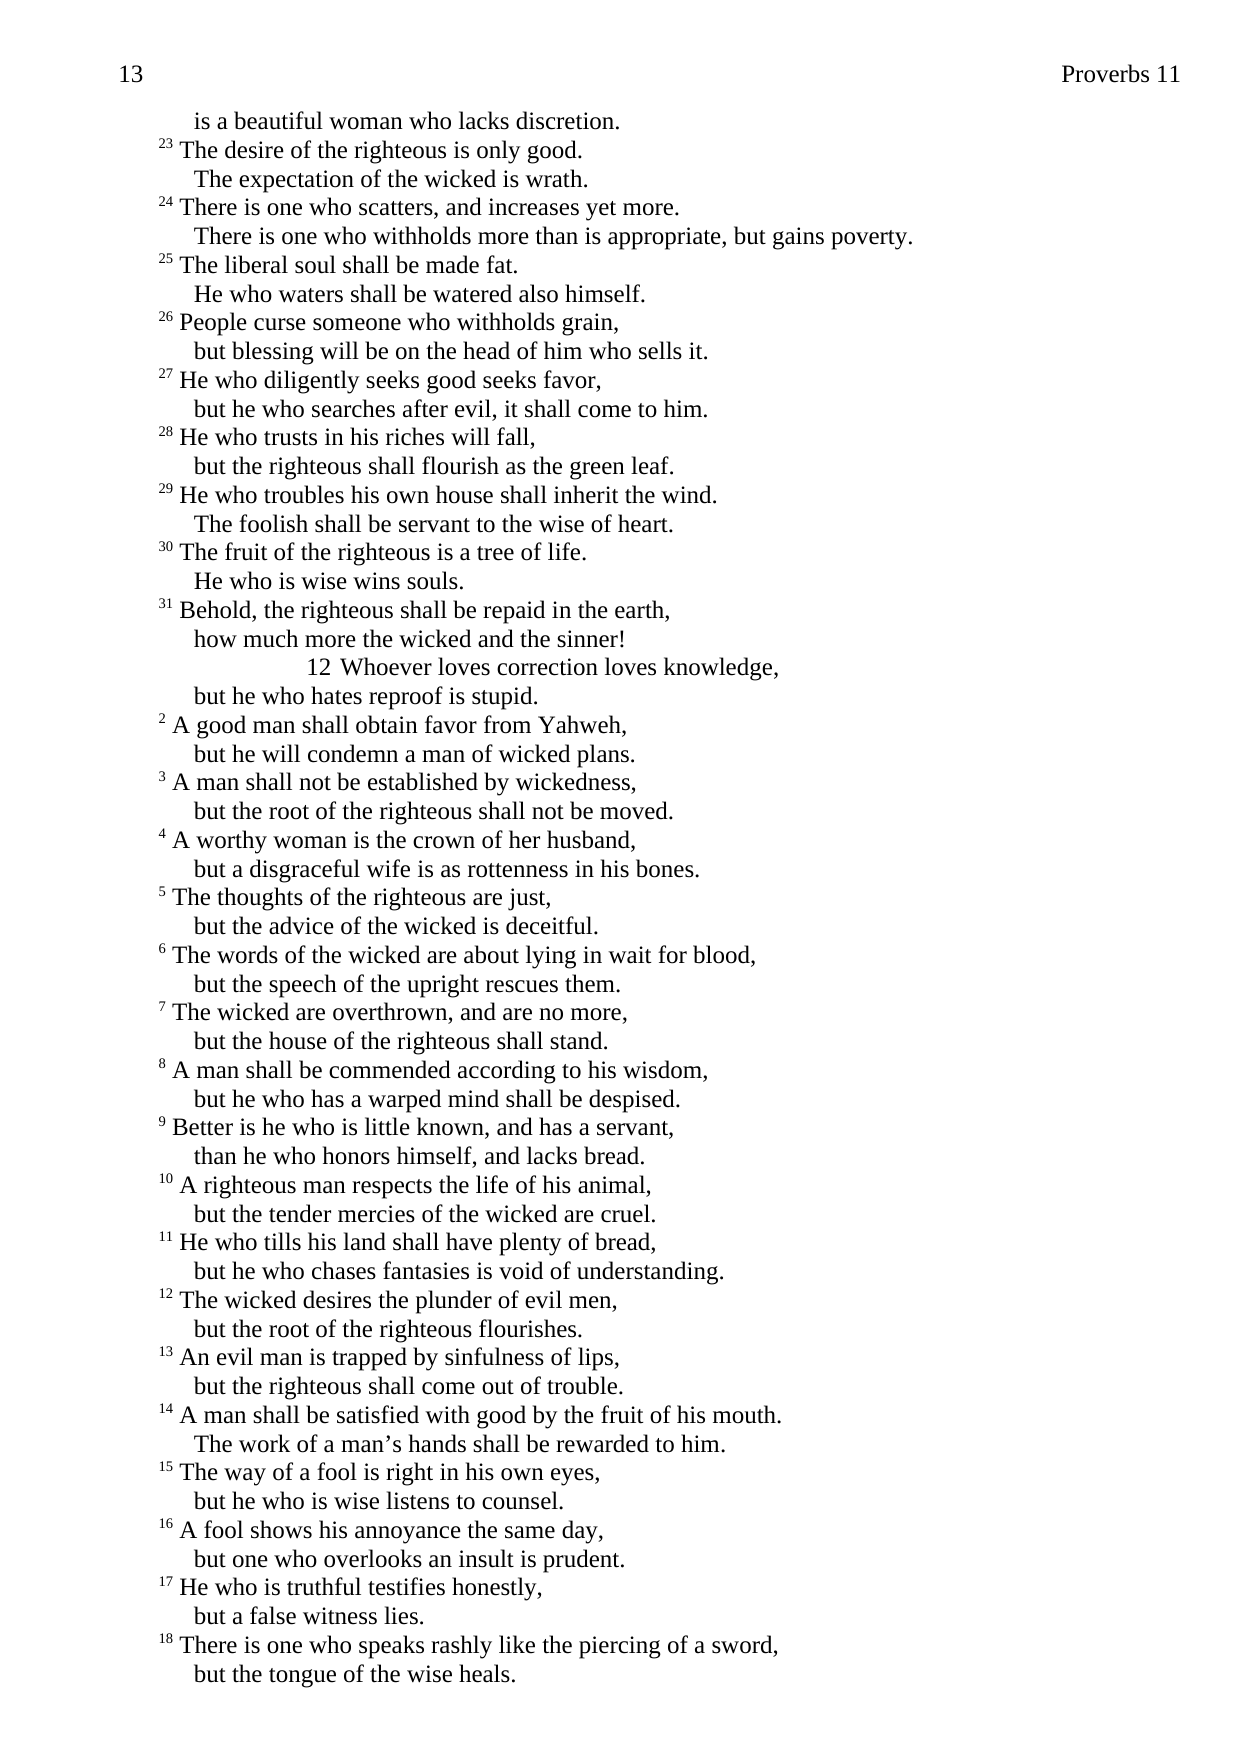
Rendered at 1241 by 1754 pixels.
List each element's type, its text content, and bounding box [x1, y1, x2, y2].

text 8 A man shall be commended according to his wisdom, [158, 1055, 1181, 1084]
text but the righteous shall come out of trouble. [194, 1371, 1181, 1400]
text but one who overlooks an insult is prudent. [194, 1544, 1181, 1572]
text 31 Behold, the righteous shall be repaid in the earth, [158, 595, 1181, 624]
text 30 The fruit of the righteous is a tree of life. [158, 537, 1181, 566]
text but blessing will be on the head of him who sells it. [194, 336, 1181, 365]
text but he who searches after evil, it shall come to him. [194, 394, 1181, 422]
text 15 The way of a fool is right in his own eyes, [158, 1457, 1181, 1486]
text 17 He who is truthful testifies honestly, [158, 1572, 1181, 1601]
text 11 He who tills his land shall have plenty of bread, [158, 1227, 1181, 1256]
text The foolish shall be servant to the wise of heart. [194, 509, 1181, 537]
text 23 The desire of the righteous is only good. [158, 135, 1181, 164]
text but the house of the righteous shall stand. [194, 1026, 1181, 1055]
text but the root of the righteous flourishes. [194, 1314, 1181, 1342]
text 12 The wicked desires the plunder of evil men, [158, 1285, 1181, 1314]
text He who waters shall be watered also himself. [194, 279, 1181, 307]
text 5 The thoughts of the righteous are just, [158, 882, 1181, 911]
text but he who hates reproof is stupid. [194, 681, 1181, 710]
text 29 He who troubles his own house shall inherit the wind. [158, 480, 1181, 509]
text 6 The words of the wicked are about lying in wait for blood, [158, 940, 1181, 969]
text but the root of the righteous shall not be moved. [194, 796, 1181, 825]
text but he who is wise listens to counsel. [194, 1486, 1181, 1515]
text than he who honors himself, and lacks bread. [194, 1141, 1181, 1170]
text but the tongue of the wise heals. [194, 1659, 1181, 1687]
text 26 People curse someone who withholds grain, [158, 307, 1181, 336]
text He who is wise wins souls. [194, 566, 1181, 595]
text how much more the wicked and the sinner! [194, 624, 1181, 652]
text 27 He who diligently seeks good seeks favor, [158, 365, 1181, 394]
text There is one who withholds more than is appropriate, but gains poverty. [194, 221, 1181, 250]
text but he will condemn a man of wicked plans. [194, 739, 1181, 767]
text 24 There is one who scatters, and increases yet more. [158, 192, 1181, 221]
text but a false witness lies. [194, 1601, 1181, 1630]
text 10 A righteous man respects the life of his animal, [158, 1170, 1181, 1199]
text but he who chases fantasies is void of understanding. [194, 1256, 1181, 1285]
text 12Whoever loves correction loves knowledge, [306, 652, 1181, 681]
text but the righteous shall flourish as the green leaf. [194, 451, 1181, 480]
text but he who has a warped mind shall be despised. [194, 1084, 1181, 1112]
text 16 A fool shows his annoyance the same day, [158, 1515, 1181, 1544]
text 13 An evil man is trapped by sinfulness of lips, [158, 1342, 1181, 1371]
text 7 The wicked are overthrown, and are no more, [158, 997, 1181, 1026]
text but the advice of the wicked is deceitful. [194, 911, 1181, 940]
text 4 A worthy woman is the crown of her husband, [158, 825, 1181, 854]
text The expectation of the wicked is wrath. [194, 164, 1181, 192]
text 3 A man shall not be established by wickedness, [158, 767, 1181, 796]
text but a disgraceful wife is as rottenness in his bones. [194, 854, 1181, 882]
text but the tender mercies of the wicked are cruel. [194, 1199, 1181, 1227]
text 25 The liberal soul shall be made fat. [158, 250, 1181, 279]
text but the speech of the upright rescues them. [194, 969, 1181, 997]
text The work of a man’s hands shall be rewarded to him. [194, 1429, 1181, 1457]
text is a beautiful woman who lacks discretion. [194, 106, 1181, 135]
text 2 A good man shall obtain favor from Yahweh, [158, 710, 1181, 739]
text 14 A man shall be satisfied with good by the fruit of his mouth. [158, 1400, 1181, 1429]
text 18 There is one who speaks rashly like the piercing of a sword, [158, 1630, 1181, 1659]
text 28 He who trusts in his riches will fall, [158, 422, 1181, 451]
text 9 Better is he who is little known, and has a servant, [158, 1112, 1181, 1141]
